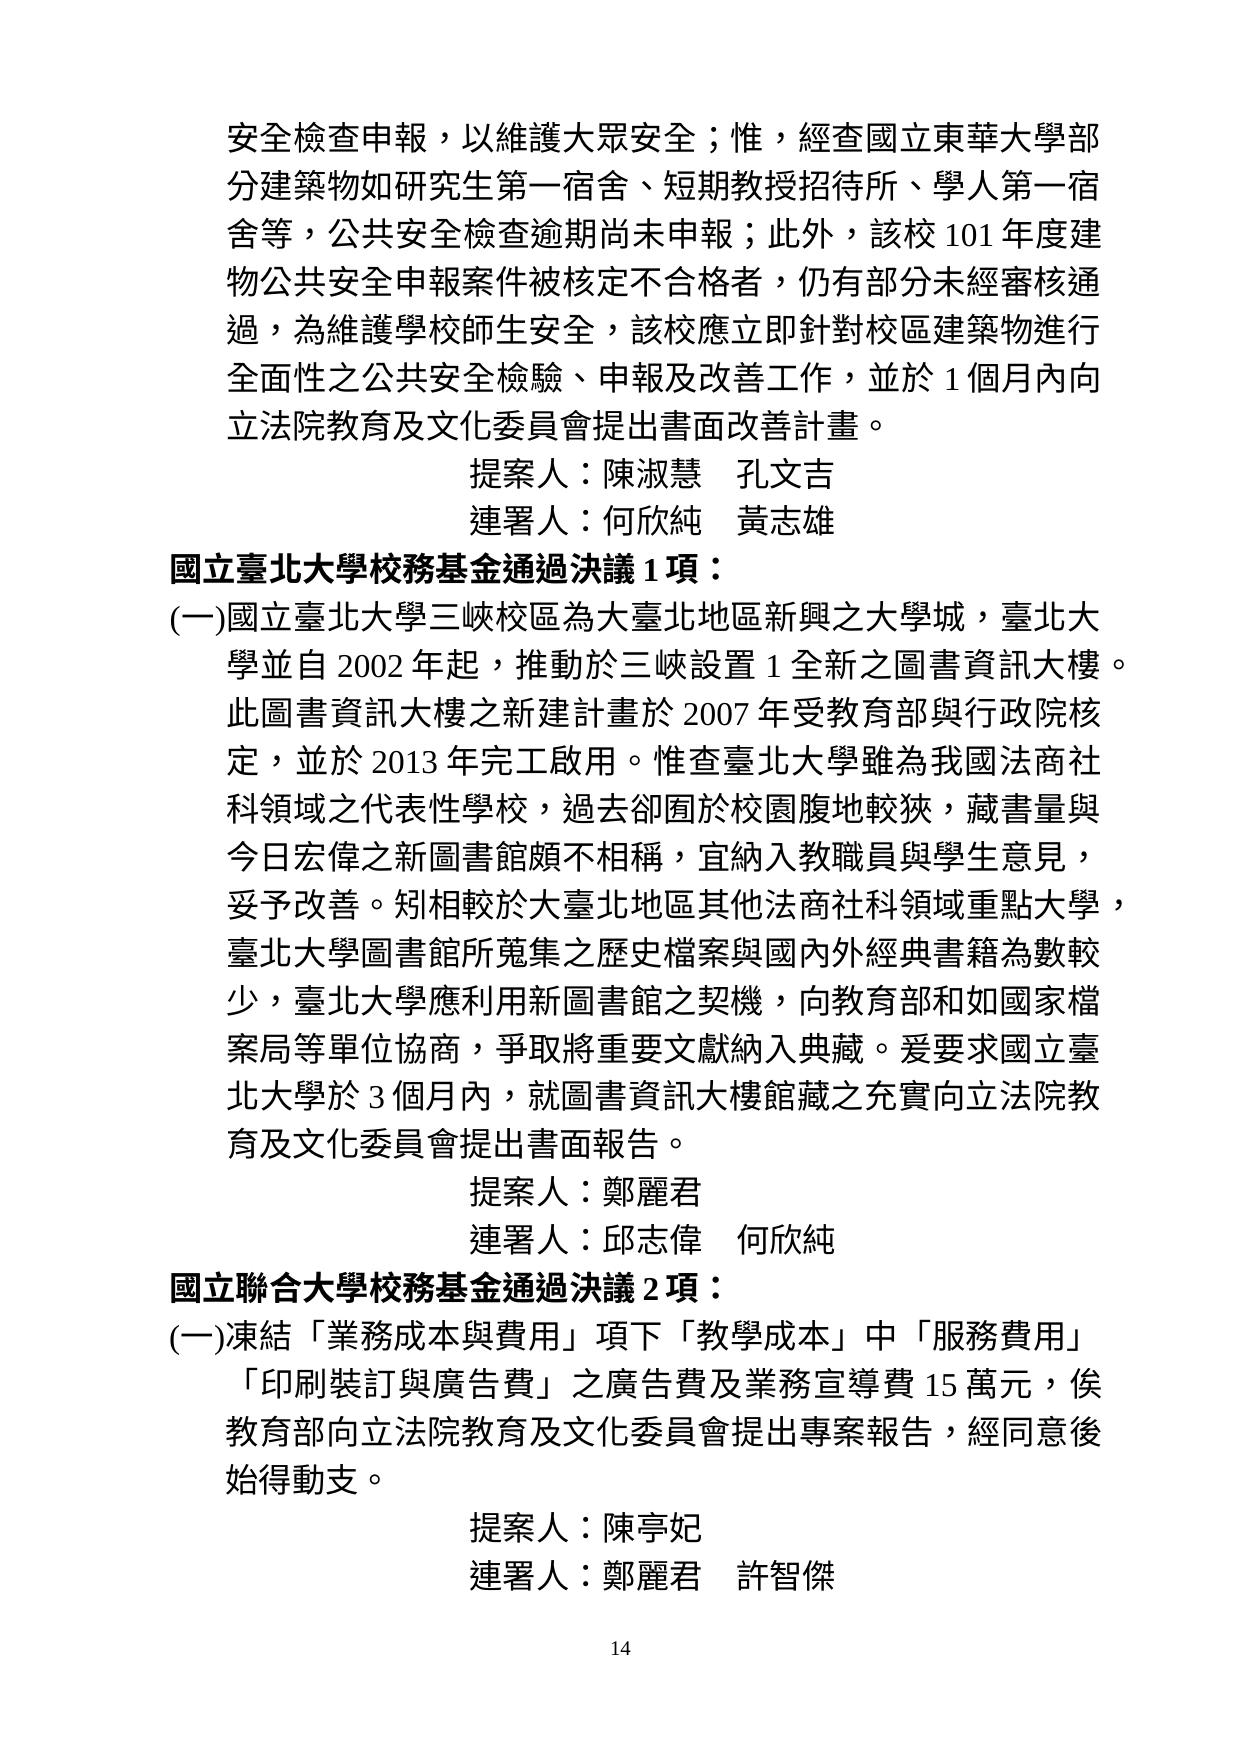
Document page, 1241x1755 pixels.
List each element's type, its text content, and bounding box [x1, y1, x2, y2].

text 安全檢查申報，以維護大眾安全；惟，經查國立東華大學部分建築物如研究生第一宿舍、短期教授招待所、學人第一宿舍等，公共安全檢查逾期尚未申報；此外，該校101年度建物公共安全申報案件被核定不合格者，仍有部分未經審核通過，為維護學校師生安全，該校應立即針對校區建築物進行全面性之公共安全檢驗、申報及改善工作，並於1個月內向立法院教育及文化委員會提出書面改善計畫。 [169, 112, 1102, 448]
text 國立聯合大學校務基金通過決議2項： [169, 1262, 1102, 1310]
text 連署人：何欣純 黃志雄 [136, 496, 1104, 543]
text 提案人：鄭麗君 [136, 1166, 1104, 1214]
text 連署人：邱志偉 何欣純 [136, 1214, 1104, 1262]
text (一)國立臺北大學三峽校區為大臺北地區新興之大學城，臺北大學並自2002年起，推動於三峽設置1全新之圖書資訊大樓。此圖書資訊大樓之新建計畫於2007年受教育部與行政院核定，並於2013年完工啟用。惟查臺北大學雖為我國法商社科領域之代表性學校，過去卻囿於校園腹地較狹，藏書量與今日宏偉之新圖書館頗不相稱，宜納入教職員與學生意見，妥予改善。矧相較於大臺北地區其他法商社科領域重點大學，臺北大學圖書館所蒐集之歷史檔案與國內外經典書籍為數較少，臺北大學應利用新圖書館之契機，向教育部和如國家檔案局等單位協商，爭取將重要文獻納入典藏。爰要求國立臺北大學於3個月內，就圖書資訊大樓館藏之充實向立法院教育及文化委員會提出書面報告。 [169, 591, 1102, 1166]
text 提案人：陳亭妃 [136, 1502, 1104, 1550]
text 國立臺北大學校務基金通過決議1項： [169, 543, 1102, 591]
text 提案人：陳淑慧 孔文吉 [136, 448, 1104, 496]
text (一)凍結「業務成本與費用」項下「教學成本」中「服務費用」「印刷裝訂與廣告費」之廣告費及業務宣導費15萬元，俟教育部向立法院教育及文化委員會提出專案報告，經同意後始得動支。 [169, 1310, 1102, 1502]
text 連署人：鄭麗君 許智傑 [136, 1550, 1104, 1598]
